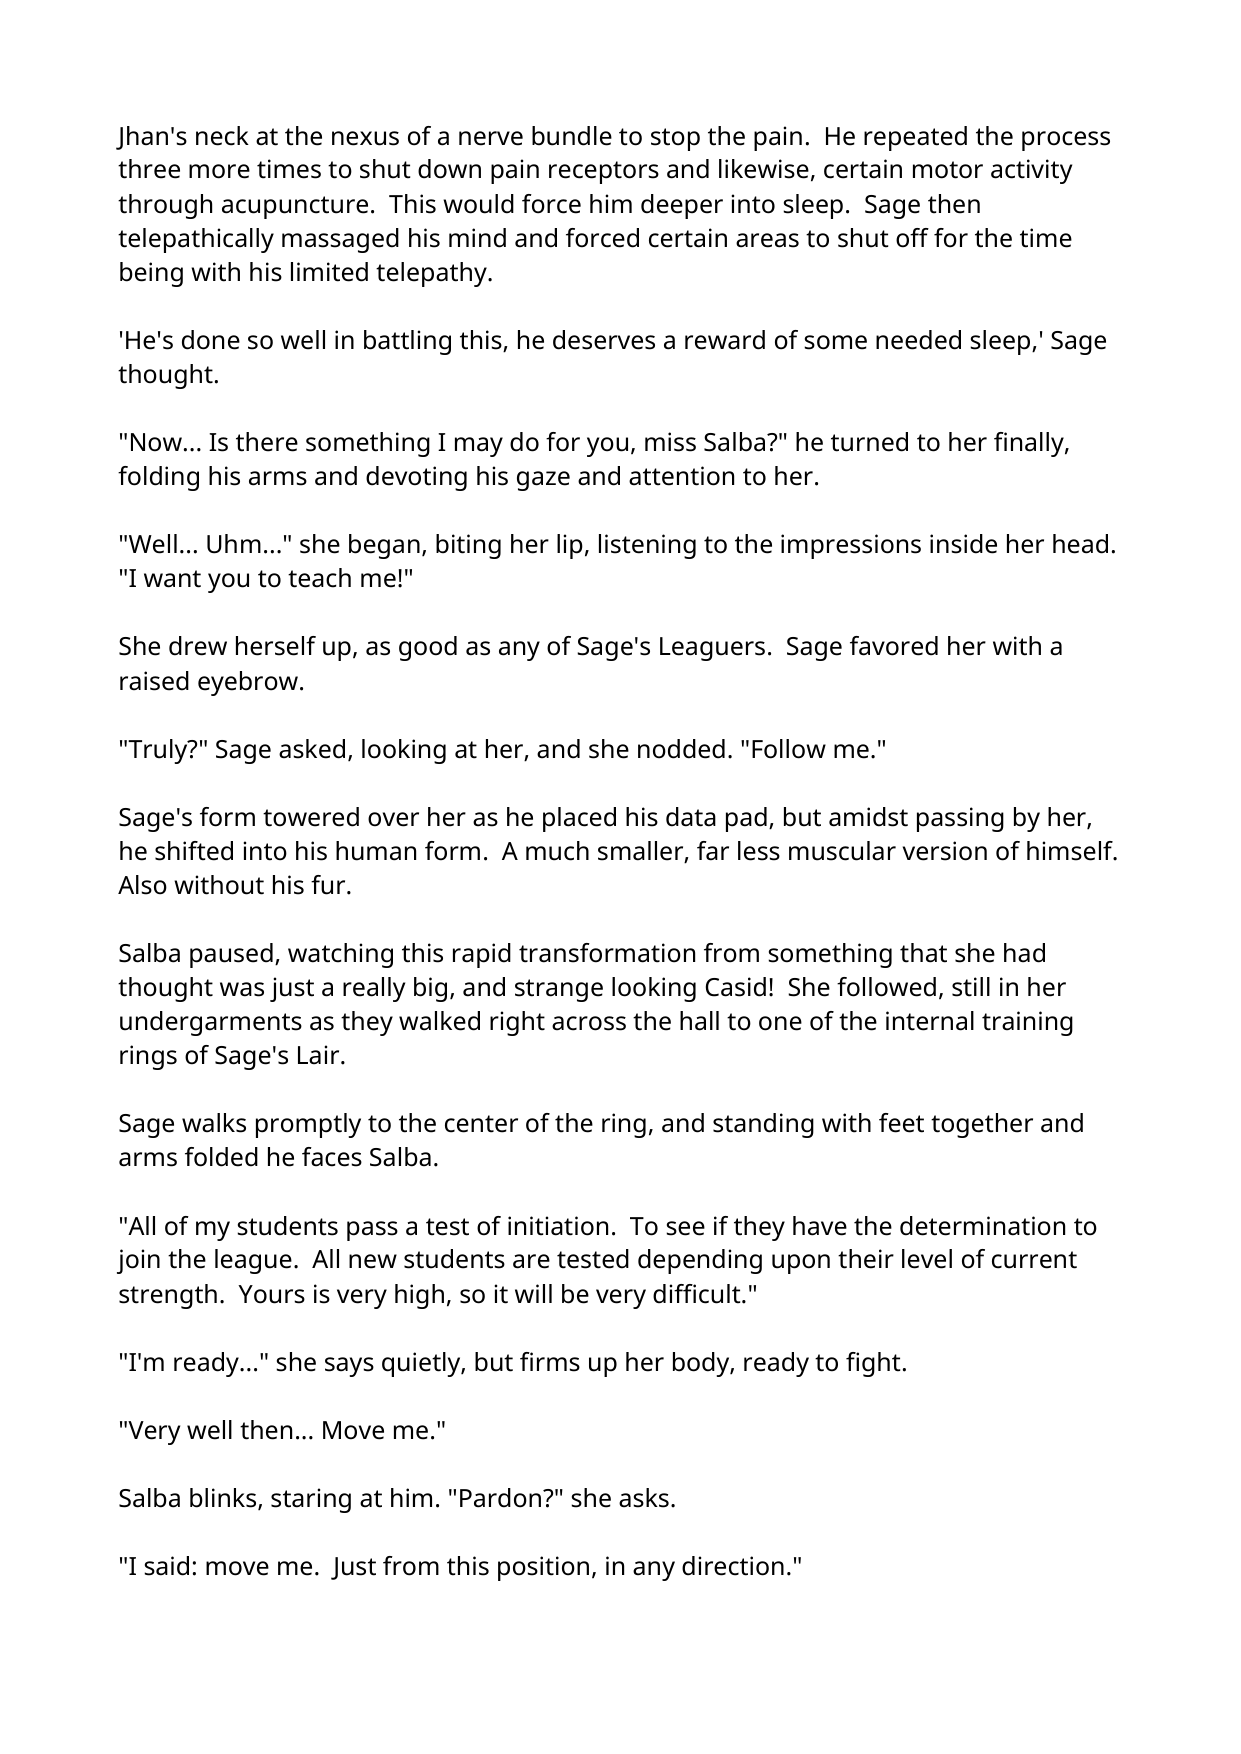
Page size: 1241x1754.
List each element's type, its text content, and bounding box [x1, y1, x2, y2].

text "Now... Is there something I may do for you, miss Salba?" he turned to her finally, folding his arms and devoting his gaze and attention to her. [118, 425, 1122, 493]
text "I'm ready..." she says quietly, but firms up her body, ready to fight. [118, 1344, 1122, 1378]
text "Well... Uhm..." she began, biting her lip, listening to the impressions inside her head. "I want you to teach me!" [118, 527, 1122, 595]
text "Very well then... Move me." [118, 1412, 1122, 1447]
text "I said: move me. Just from this position, in any direction." [118, 1549, 1122, 1583]
text She drew herself up, as good as any of Sage's Leaguers. Sage favored her with a raised eyebrow. [118, 629, 1122, 697]
text Salba blinks, staring at him. "Pardon?" she asks. [118, 1481, 1122, 1515]
text Jhan's neck at the nexus of a nerve bundle to stop the pain. He repeated the process three more times to shut down pain receptors and likewise, certain motor activity through acupuncture. This would force him deeper into sleep. Sage then telepathically massaged his mind and forced certain areas to shut off for the time being with his limited telepathy. [118, 118, 1122, 288]
text "All of my students pass a test of initiation. To see if they have the determination to join the league. All new students are tested depending upon their level of current strength. Yours is very high, so it will be very difficult." [118, 1208, 1122, 1310]
text Salba paused, watching this rapid transformation from something that she had thought was just a really big, and strange looking Casid! She followed, still in her undergarments as they walked right across the hall to one of the internal training rings of Sage's Lair. [118, 936, 1122, 1072]
text 'He's done so well in battling this, he deserves a reward of some needed sleep,' Sage thought. [118, 322, 1122, 391]
text Sage's form towered over her as he placed his data pad, but amidst passing by her, he shifted into his human form. A much smaller, far less muscular version of himself. Also without his fur. [118, 799, 1122, 902]
text "Truly?" Sage asked, looking at her, and she nodded. "Follow me." [118, 731, 1122, 765]
text Sage walks promptly to the center of the ring, and standing with feet together and arms folded he faces Salba. [118, 1106, 1122, 1174]
